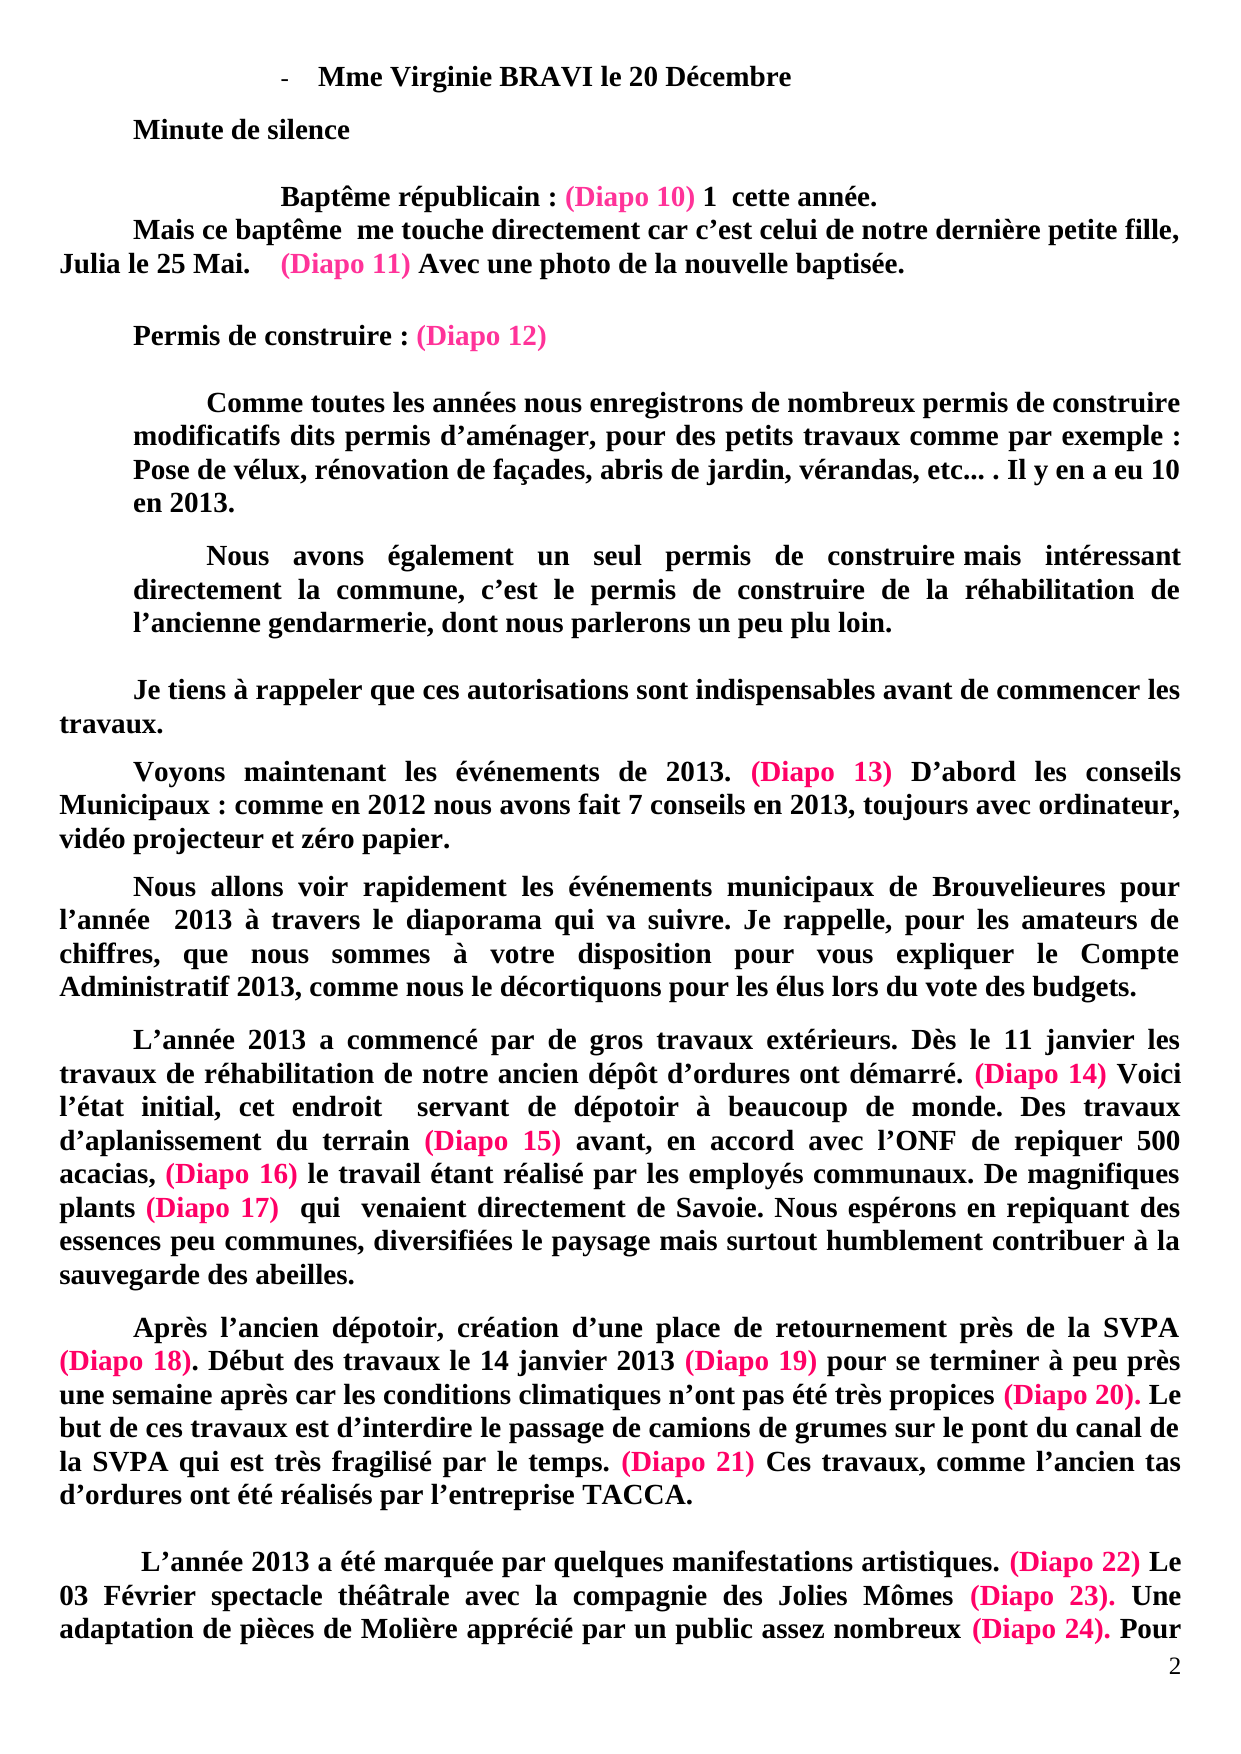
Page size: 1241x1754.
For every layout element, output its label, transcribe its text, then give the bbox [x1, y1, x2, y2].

text L’année 2013 a été marquée par quelques manifestations artistiques. (Diapo 22) Le 03 Février spectacle théâtrale avec la compagnie des Jolies Mômes (Diapo 23). Une adaptation de pièces de Molière apprécié par un public assez nombreux (Diapo 24). Pour [59, 1544, 1181, 1645]
text Voyons maintenant les événements de 2013. (Diapo 13) D’abord les conseils Municipaux : comme en 2012 nous avons fait 7 conseils en 2013, toujours avec ordinateur, vidéo projecteur et zéro papier. [59, 754, 1181, 854]
text Nous avons également un seul permis de construire mais intéressant directement la commune, c’est le permis de construire de la réhabilitation de l’ancienne gendarmerie, dont nous parlerons un peu plu loin. [133, 538, 1181, 639]
text Permis de construire : (Diapo 12) [59, 318, 1181, 351]
text Après l’ancien dépotoir, création d’une place de retournement près de la SVPA (Diapo 18). Début des travaux le 14 janvier 2013 (Diapo 19) pour se terminer à peu près une semaine après car les conditions climatiques n’ont pas été très propices (Diapo 20). Le but de ces travaux est d’interdire le passage de camions de grumes sur le pont du canal de la SVPA qui est très fragilisé par le temps. (Diapo 21) Ces travaux, comme l’ancien tas d’ordures ont été réalisés par l’entreprise TACCA. [59, 1310, 1181, 1511]
text Mais ce baptême me touche directement car c’est celui de notre dernière petite fille, Julia le 25 Mai. (Diapo 11) Avec une photo de la nouvelle baptisée. [59, 212, 1181, 279]
text Minute de silence [22, 112, 1181, 145]
list Mme Virginie BRAVI le 20 Décembre [280, 59, 1181, 93]
text Nous allons voir rapidement les événements municipaux de Brouvelieures pour l’année 2013 à travers le diaporama qui va suivre. Je rappelle, pour les amateurs de chiffres, que nous sommes à votre disposition pour vous expliquer le Compte Administratif 2013, comme nous le décortiquons pour les élus lors du vote des budgets. [59, 869, 1181, 1003]
text L’année 2013 a commencé par de gros travaux extérieurs. Dès le 11 janvier les travaux de réhabilitation de notre ancien dépôt d’ordures ont démarré. (Diapo 14) Voici l’état initial, cet endroit servant de dépotoir à beaucoup de monde. Des travaux d’aplanissement du terrain (Diapo 15) avant, en accord avec l’ONF de repiquer 500 acacias, (Diapo 16) le travail étant réalisé par les employés communaux. De magnifiques plants (Diapo 17) qui venaient directement de Savoie. Nous espérons en repiquant des essences peu communes, diversifiées le paysage mais surtout humblement contribuer à la sauvegarde des abeilles. [59, 1022, 1181, 1291]
text Comme toutes les années nous enregistrons de nombreux permis de construire modificatifs dits permis d’aménager, pour des petits travaux comme par exemple : Pose de vélux, rénovation de façades, abris de jardin, vérandas, etc... . Il y en a eu 10 en 2013. [133, 385, 1181, 519]
text Je tiens à rappeler que ces autorisations sont indispensables avant de commencer les travaux. [59, 672, 1181, 739]
text Baptême républicain : (Diapo 10) 1 cette année. [133, 179, 1181, 212]
